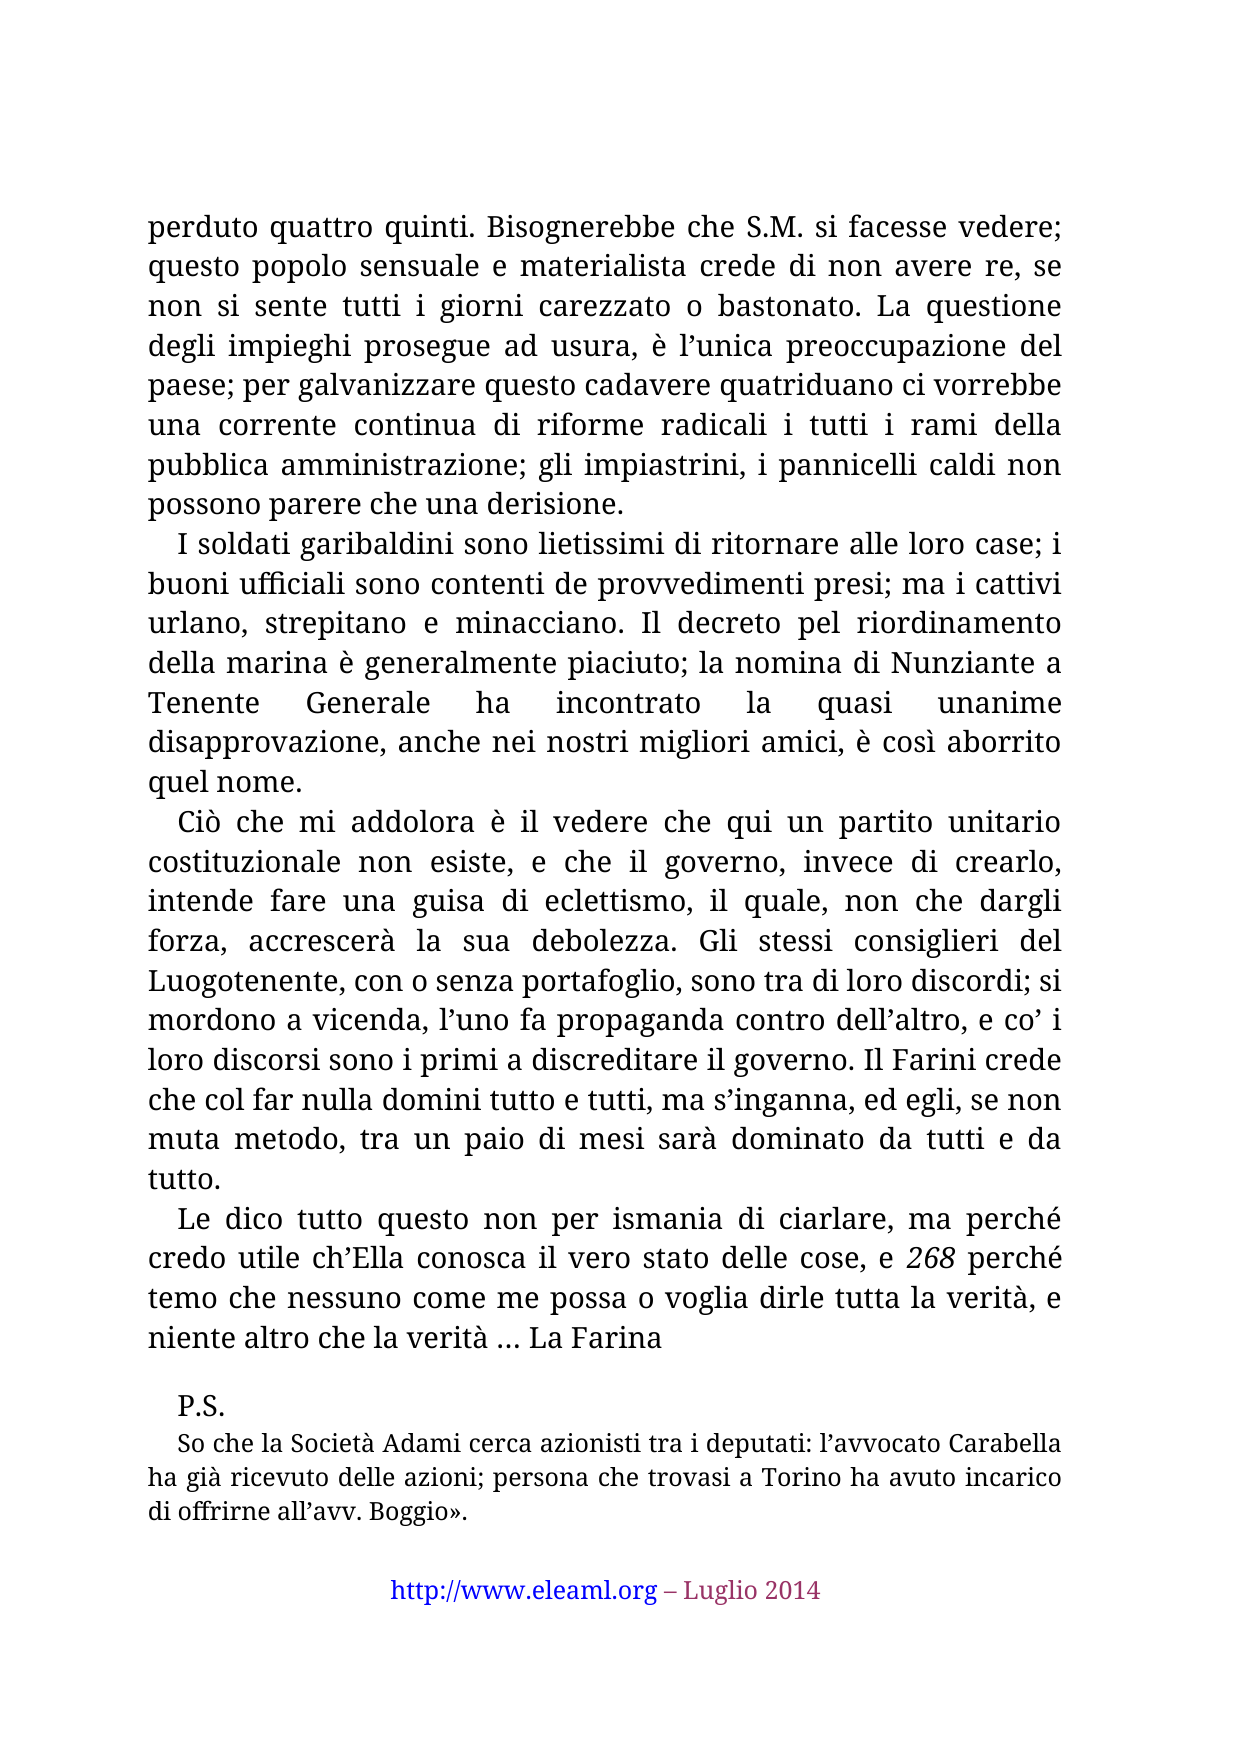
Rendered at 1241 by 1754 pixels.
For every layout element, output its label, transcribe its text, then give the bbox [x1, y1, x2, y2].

text Ciò che mi addolora è il vedere che qui un partito unitario costituzionale non esiste, e che il governo, invece di crearlo, intende fare una guisa di eclettismo, il quale, non che dargli forza, accrescerà la sua debolezza. Gli stessi consiglieri del Luogotenente, con o senza portafoglio, sono tra di loro discordi; si mordono a vicenda, l’uno fa propaganda contro dell’altro, e co’ i loro discorsi sono i primi a discreditare il governo. Il Farini crede che col far nulla domini tutto e tutti, ma s’inganna, ed egli, se non muta metodo, tra un paio di mesi sarà dominato da tutti e da tutto. [148, 801, 1063, 1198]
text P.S. [148, 1386, 1063, 1425]
text I soldati garibaldini sono lietissimi di ritornare alle loro case; i buoni ufficiali sono contenti de provvedimenti presi; ma i cattivi urlano, strepitano e minacciano. Il decreto pel riordinamento della marina è generalmente piaciuto; la nomina di Nunziante a Tenente Generale ha incontrato la quasi unanime disapprovazione, anche nei nostri migliori amici, è così aborrito quel nome. [148, 523, 1063, 801]
text So che la Società Adami cerca azionisti tra i deputati: l’avvocato Carabella ha già ricevuto delle azioni; persona che trovasi a Torino ha avuto incarico di offrirne all’avv. Boggio». [148, 1425, 1063, 1527]
text Le dico tutto questo non per ismania di ciarlare, ma perché credo utile ch’Ella conosca il vero stato delle cose, e 268 perché temo che nessuno come me possa o voglia dirle tutta la verità, e niente altro che la verità … La Farina [148, 1198, 1063, 1357]
text perduto quattro quinti. Bisognerebbe che S.M. si facesse vedere; questo popolo sensuale e materialista crede di non avere re, se non si sente tutti i giorni carezzato o bastonato. La questione degli impieghi prosegue ad usura, è l’unica preoccupazione del paese; per galvanizzare questo cadavere quatriduano ci vorrebbe una corrente continua di riforme radicali i tutti i rami della pubblica amministrazione; gli impiastrini, i pannicelli caldi non possono parere che una derisione. [148, 206, 1063, 523]
